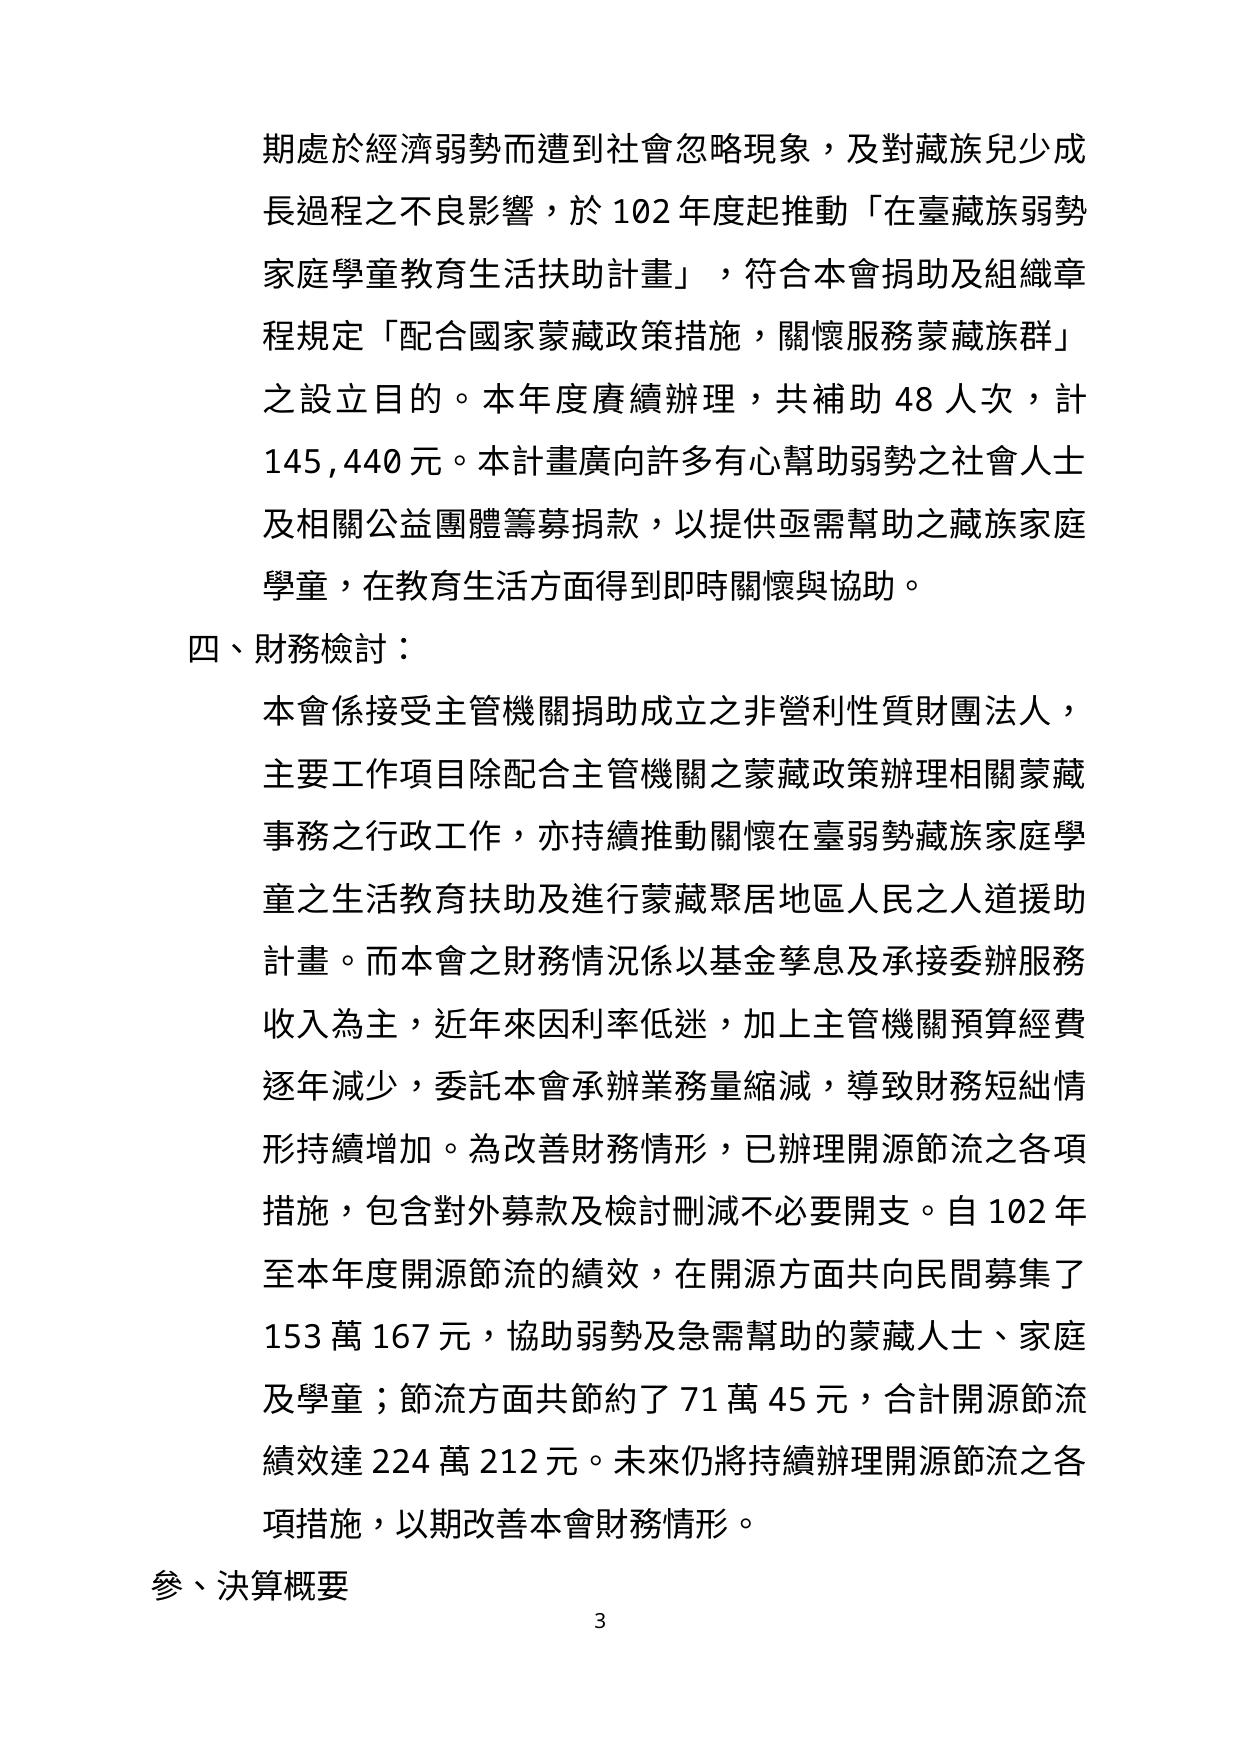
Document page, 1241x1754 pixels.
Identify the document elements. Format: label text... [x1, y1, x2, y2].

text 本會係接受主管機關捐助成立之非營利性質財團法人，主要工作項目除配合主管機關之蒙藏政策辦理相關蒙藏事務之行政工作，亦持續推動關懷在臺弱勢藏族家庭學童之生活教育扶助及進行蒙藏聚居地區人民之人道援助計畫。而本會之財務情況係以基金孳息及承接委辦服務收入為主，近年來因利率低迷，加上主管機關預算經費逐年減少，委託本會承辦業務量縮減，導致財務短絀情形持續增加。為改善財務情形，已辦理開源節流之各項措施，包含對外募款及檢討刪減不必要開支。自102年至本年度開源節流的績效，在開源方面共向民間募集了153萬167元，協助弱勢及急需幫助的蒙藏人士、家庭及學童；節流方面共節約了71萬45元，合計開源節流績效達224萬212元。未來仍將持續辦理開源節流之各項措施，以期改善本會財務情形。 [262, 667, 1087, 1542]
text 參、決算概要 [150, 1542, 1087, 1605]
text 四、財務檢討： [187, 605, 1087, 667]
text 期處於經濟弱勢而遭到社會忽略現象，及對藏族兒少成長過程之不良影響，於102年度起推動「在臺藏族弱勢家庭學童教育生活扶助計畫」，符合本會捐助及組織章程規定「配合國家蒙藏政策措施，關懷服務蒙藏族群」之設立目的。本年度賡續辦理，共補助48人次，計145,440元。本計畫廣向許多有心幫助弱勢之社會人士及相關公益團體籌募捐款，以提供亟需幫助之藏族家庭學童，在教育生活方面得到即時關懷與協助。 [262, 105, 1087, 605]
